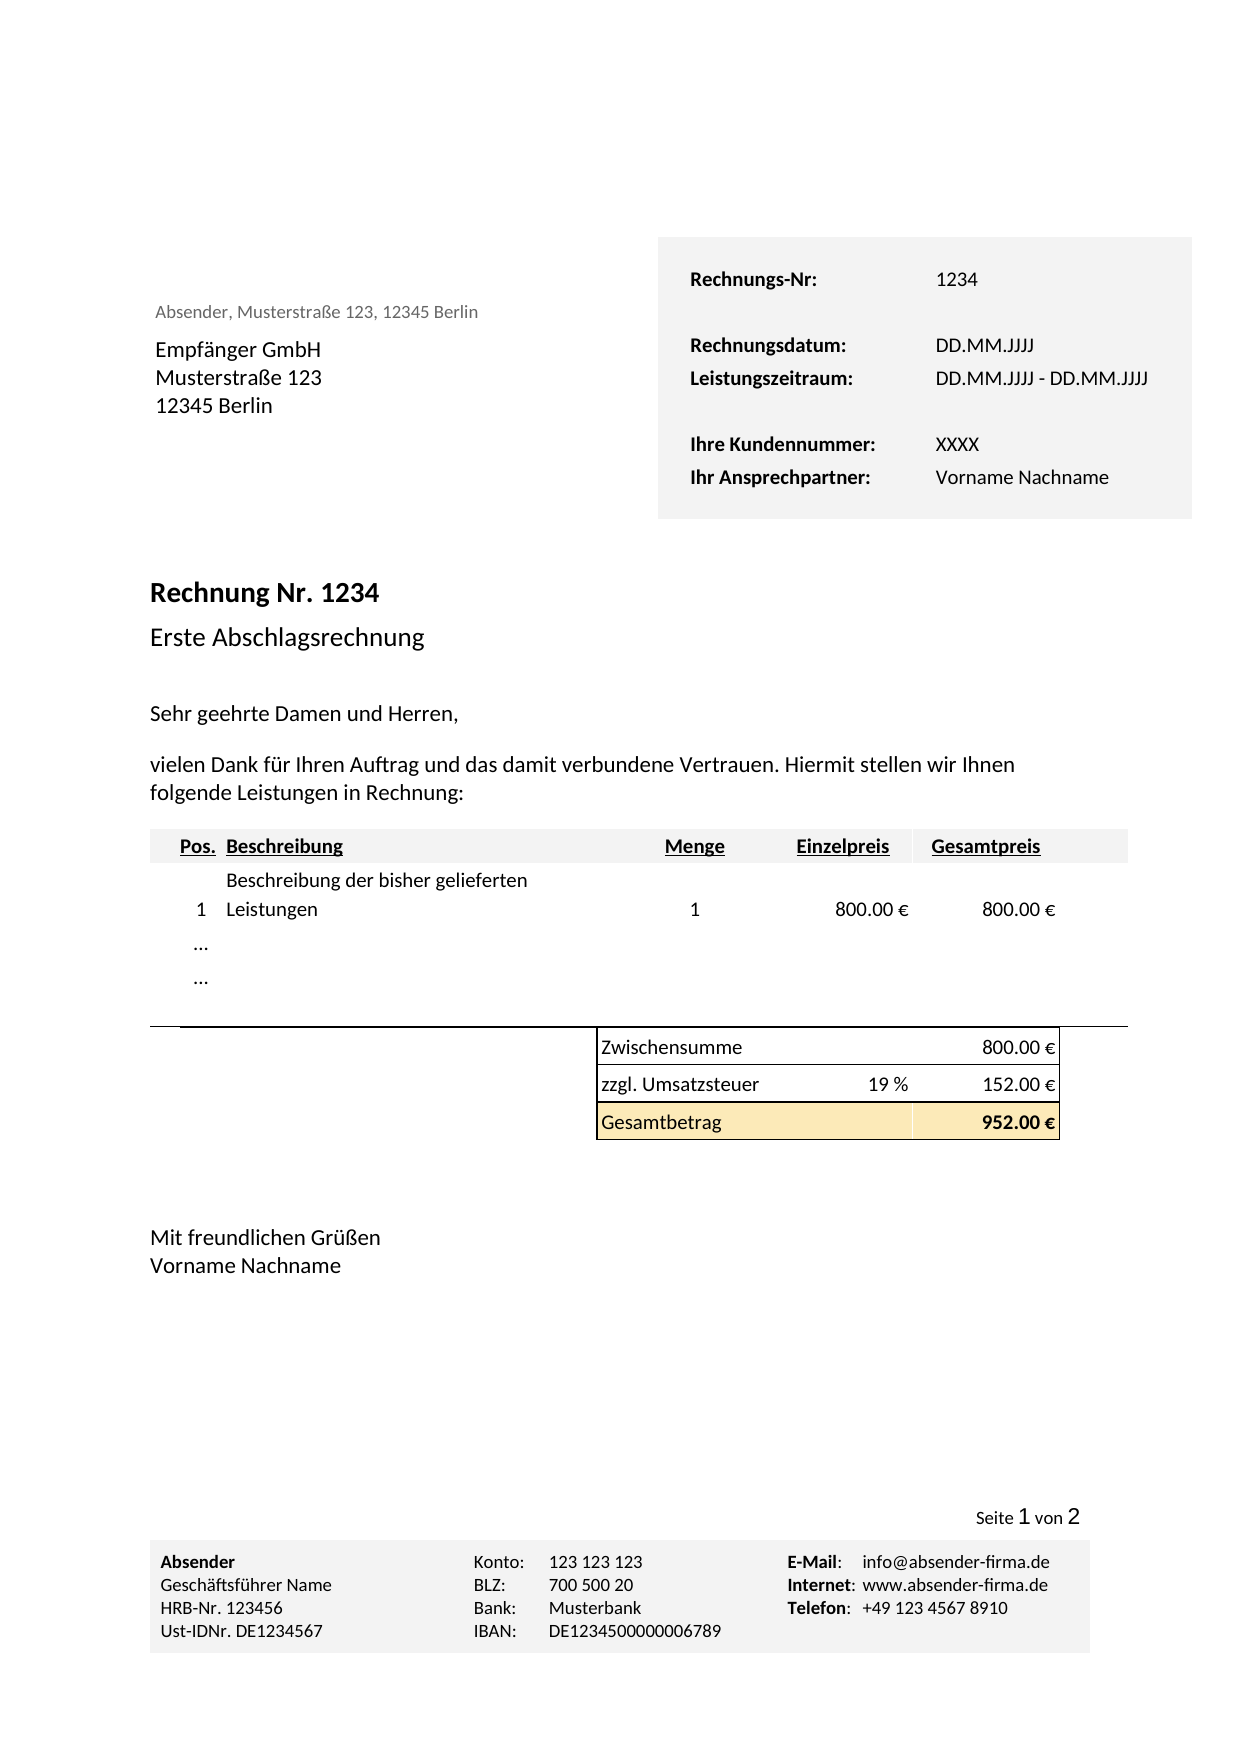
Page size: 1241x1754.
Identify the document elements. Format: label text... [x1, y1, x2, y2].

table_cell 1 [180, 863, 222, 926]
table_cell [150, 1064, 180, 1101]
table_cell [150, 926, 180, 960]
table_cell [597, 994, 792, 1026]
table_header Menge [597, 829, 792, 863]
table_cell [150, 994, 180, 1026]
table_cell [1060, 1064, 1128, 1101]
table_header Rechnungs-Nr: Rechnungsdatum: Leistungszeitraum: Ihre Kundennummer: Ihr Ansprechpartner: [658, 237, 903, 519]
table_cell [597, 960, 792, 993]
table_cell [1059, 994, 1128, 1026]
text Rechnung Nr. 1234 [150, 574, 1090, 609]
table_header Pos. [180, 829, 222, 863]
text Erste Abschlagsrechnung [150, 620, 1090, 653]
table_header Gesamtpreis [913, 829, 1059, 863]
table_cell 1 [597, 863, 792, 926]
table_cell Beschreibung der bisher gelieferten Leistungen [222, 863, 597, 926]
table_cell [222, 926, 597, 960]
table_cell [792, 1140, 912, 1172]
table_cell [222, 1028, 596, 1064]
table_cell [792, 1103, 912, 1139]
table_cell [792, 1028, 912, 1064]
table_cell [913, 1140, 1059, 1172]
table_cell [222, 1101, 596, 1139]
table_cell [222, 1064, 596, 1101]
table_cell ... [180, 926, 222, 960]
table_cell [180, 994, 222, 1026]
table_cell [792, 926, 912, 960]
table_cell [1059, 863, 1128, 926]
table_cell [180, 1101, 222, 1139]
table_cell [222, 1139, 597, 1172]
table_header 1234 DD.MM.JJJJ DD.MM.JJJJ - DD.MM.JJJJ XXXX Vorname Nachname [903, 237, 1192, 519]
table_cell [150, 863, 180, 926]
table_cell [913, 960, 1059, 993]
table_cell [1060, 1027, 1128, 1064]
table_cell [597, 926, 792, 960]
table_cell zzgl. Umsatzsteuer [598, 1065, 792, 1101]
table_cell [150, 1139, 180, 1172]
table_header Beschreibung [222, 829, 597, 863]
table_cell [792, 994, 912, 1026]
table_cell 800.00 € [913, 1028, 1059, 1064]
table_cell [180, 1028, 222, 1064]
table_cell [913, 994, 1059, 1026]
table_header Absender, Musterstraße 123, 12345 Berlin Empfänger GmbH Musterstraße 123 12345 Berlin [111, 237, 658, 519]
table_cell [180, 1139, 222, 1172]
table_cell [1059, 926, 1128, 960]
table_cell [222, 960, 597, 993]
table_cell [597, 1140, 792, 1172]
table_cell ... [180, 960, 222, 993]
table_cell 19 % [792, 1065, 912, 1101]
table_cell [222, 994, 597, 1026]
table_cell [150, 960, 180, 993]
table_cell [150, 1101, 180, 1139]
table_cell [1059, 1139, 1128, 1172]
table_header [150, 829, 180, 863]
table_cell Gesamtbetrag [598, 1103, 792, 1139]
table_cell [1060, 1101, 1128, 1139]
table_cell [180, 1064, 222, 1101]
table_header Einzelpreis [792, 829, 912, 863]
table_cell 800.00 € [792, 863, 912, 926]
text Mit freundlichen Grüßen Vorname Nachname [150, 1223, 1090, 1279]
table_cell [913, 926, 1059, 960]
table_cell [1059, 960, 1128, 993]
table_header [1059, 829, 1128, 863]
table_cell Zwischensumme [598, 1028, 792, 1064]
table_cell 952.00 € [913, 1103, 1059, 1139]
table_cell 152.00 € [913, 1065, 1059, 1101]
text vielen Dank für Ihren Auftrag und das damit verbundene Vertrauen. Hiermit stellen wir Ihnen folgende Leistungen in Rechnung: [150, 750, 1090, 806]
table_cell 800.00 € [913, 863, 1059, 926]
text Sehr geehrte Damen und Herren, [150, 699, 1090, 727]
table_cell [150, 1027, 180, 1064]
table_cell [792, 960, 912, 993]
